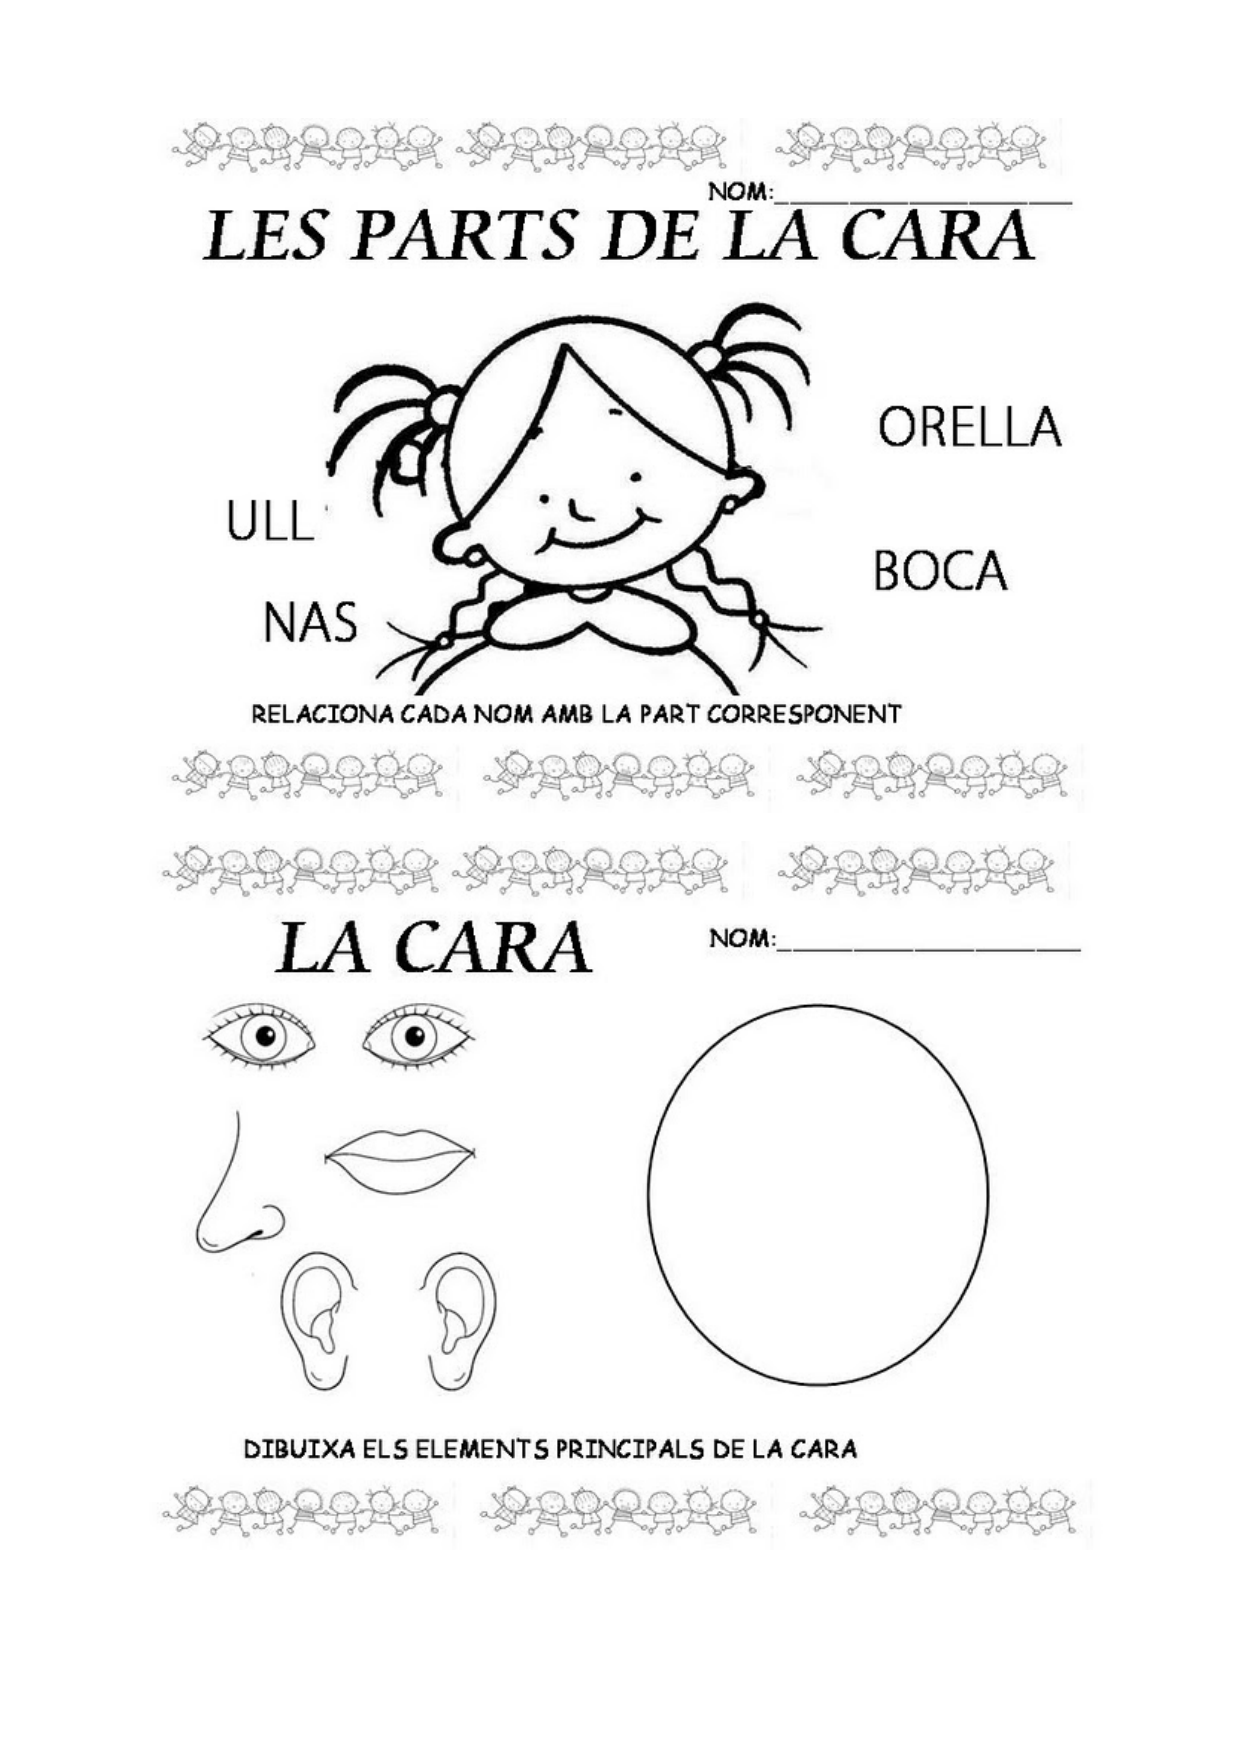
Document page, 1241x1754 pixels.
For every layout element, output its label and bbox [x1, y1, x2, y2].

picture [133, 841, 1107, 1550]
picture [143, 118, 1098, 813]
